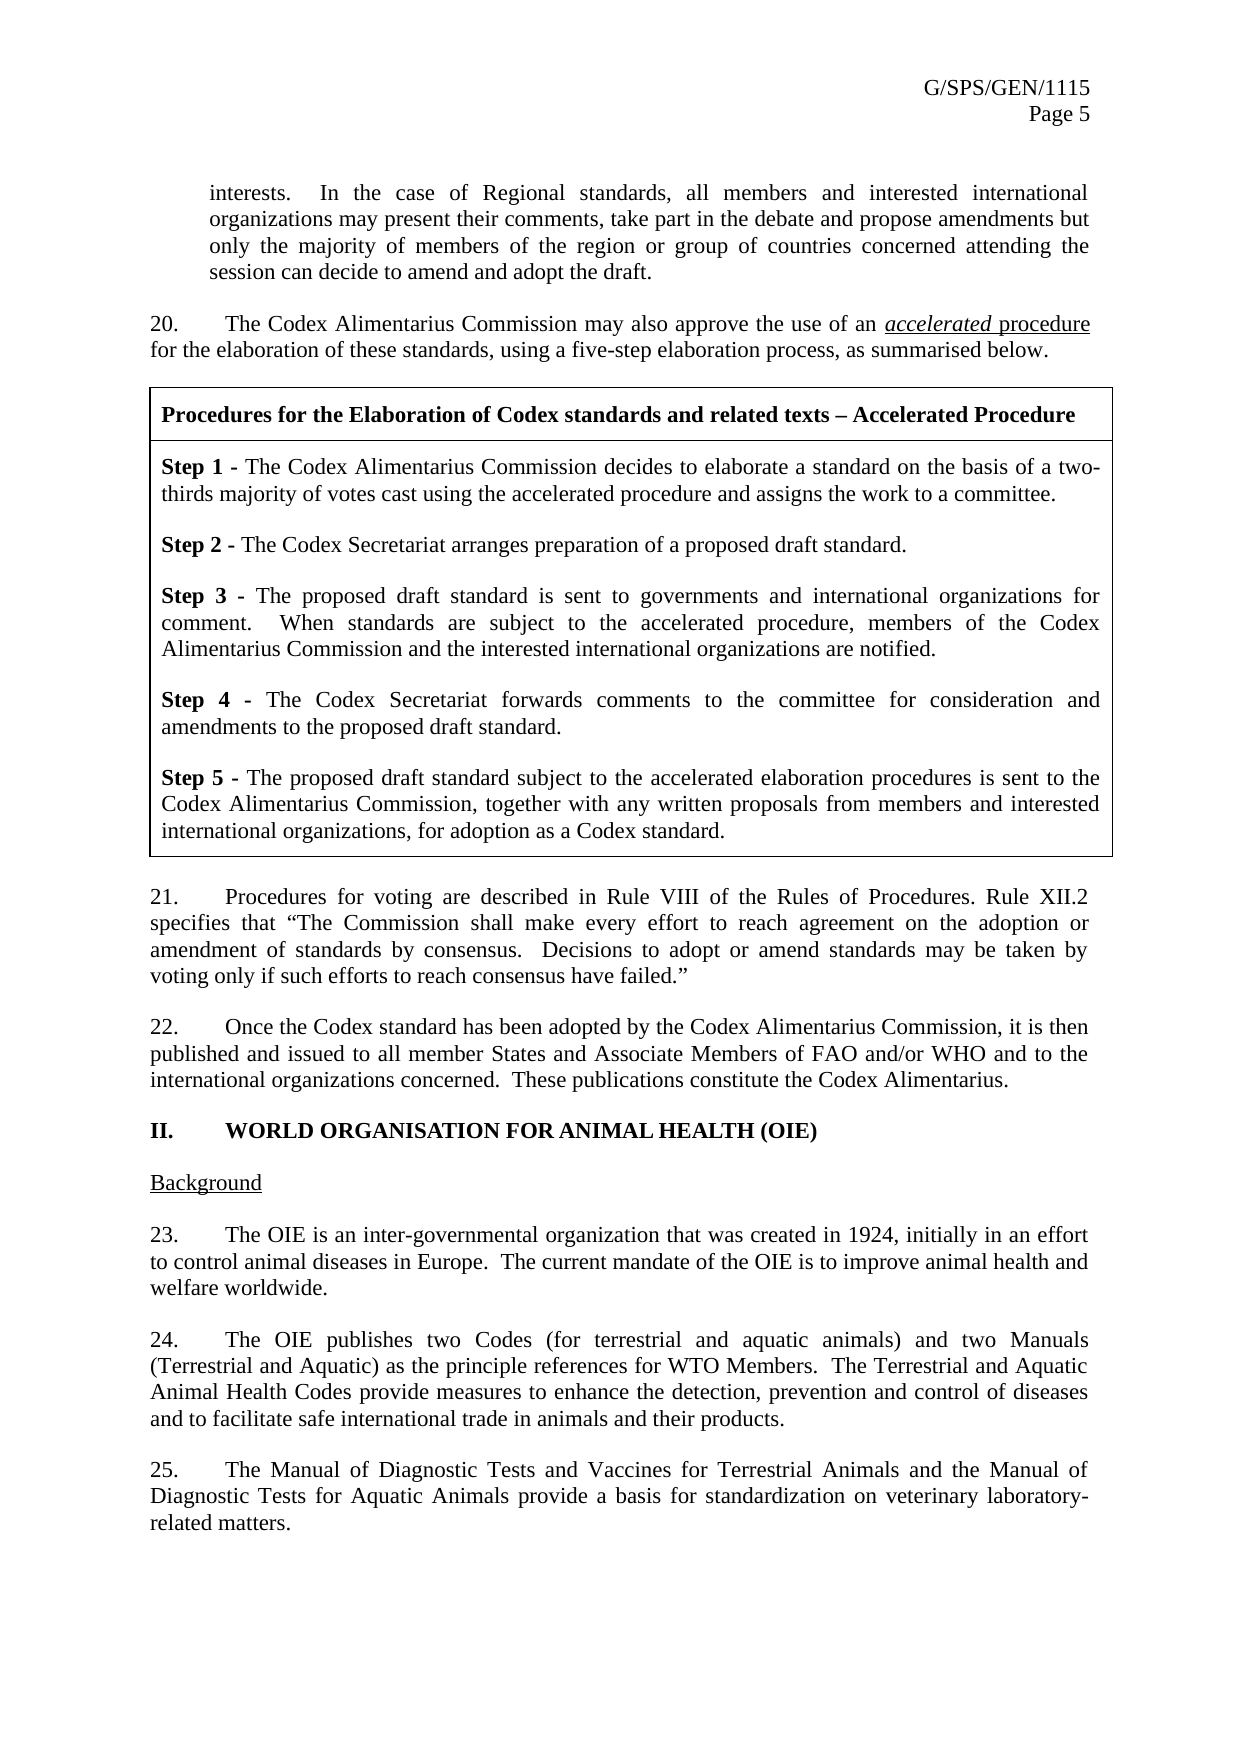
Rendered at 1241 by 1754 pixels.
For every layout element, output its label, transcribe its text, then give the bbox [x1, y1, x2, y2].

table_header Procedures for the Elaboration of Codex standards and related texts – Accelerated Procedure [151, 388, 1112, 440]
list The OIE publishes two Codes (for terrestrial and aquatic animals) and two Manuals (Terrestrial and Aquatic) as the principle references for WTO Members. The Terrestrial and Aquatic Animal Health Codes provide measures to enhance the detection, prevention and control of diseases and to facilitate safe international trade in animals and their products. [150, 1326, 1090, 1431]
subtitle WORLD ORGANISATION FOR ANIMAL HEALTH (OIE) [150, 1117, 1090, 1144]
list The Codex Alimentarius Commission may also approve the use of an accelerated procedure for the elaboration of these standards, using a five-step elaboration process, as summarised below. [150, 309, 1090, 362]
text Background [150, 1169, 1090, 1195]
list Procedures for voting are described in Rule VIII of the Rules of Procedures. Rule XII.2 specifies that “The Commission shall make every effort to reach agreement on the adoption or amendment of standards by consensus. Decisions to adopt or amend standards may be taken by voting only if such efforts to reach consensus have failed.” [150, 883, 1090, 988]
text interests. In the case of Regional standards, all members and interested international organizations may present their comments, take part in the debate and propose amendments but only the majority of members of the region or group of countries concerned attending the session can decide to amend and adopt the draft. [209, 179, 1090, 284]
list The OIE is an inter-governmental organization that was created in 1924, initially in an effort to control animal diseases in Europe. The current mandate of the OIE is to improve animal health and welfare worldwide. [150, 1222, 1090, 1301]
list The Manual of Diagnostic Tests and Vaccines for Terrestrial Animals and the Manual of Diagnostic Tests for Aquatic Animals provide a basis for standardization on veterinary laboratory-related matters. [150, 1456, 1090, 1535]
list Once the Codex standard has been adopted by the Codex Alimentarius Commission, it is then published and issued to all member States and Associate Members of FAO and/or WHO and to the international organizations concerned. These publications constitute the Codex Alimentarius. [150, 1013, 1090, 1092]
table_cell Step 1 - The Codex Alimentarius Commission decides to elaborate a standard on the basis of a two-thirds majority of votes cast using the accelerated procedure and assigns the work to a committee. Step 2 - The Codex Secretariat arranges preparation of a proposed draft standard. Step 3 - The proposed draft standard is sent to governments and international organizations for comment. When standards are subject to the accelerated procedure, members of the Codex Alimentarius Commission and the interested international organizations are notified. Step 4 - The Codex Secretariat forwards comments to the committee for consideration and amendments to the proposed draft standard. Step 5 - The proposed draft standard subject to the accelerated elaboration procedures is sent to the Codex Alimentarius Commission, together with any written proposals from members and interested international organizations, for adoption as a Codex standard. [151, 441, 1112, 856]
